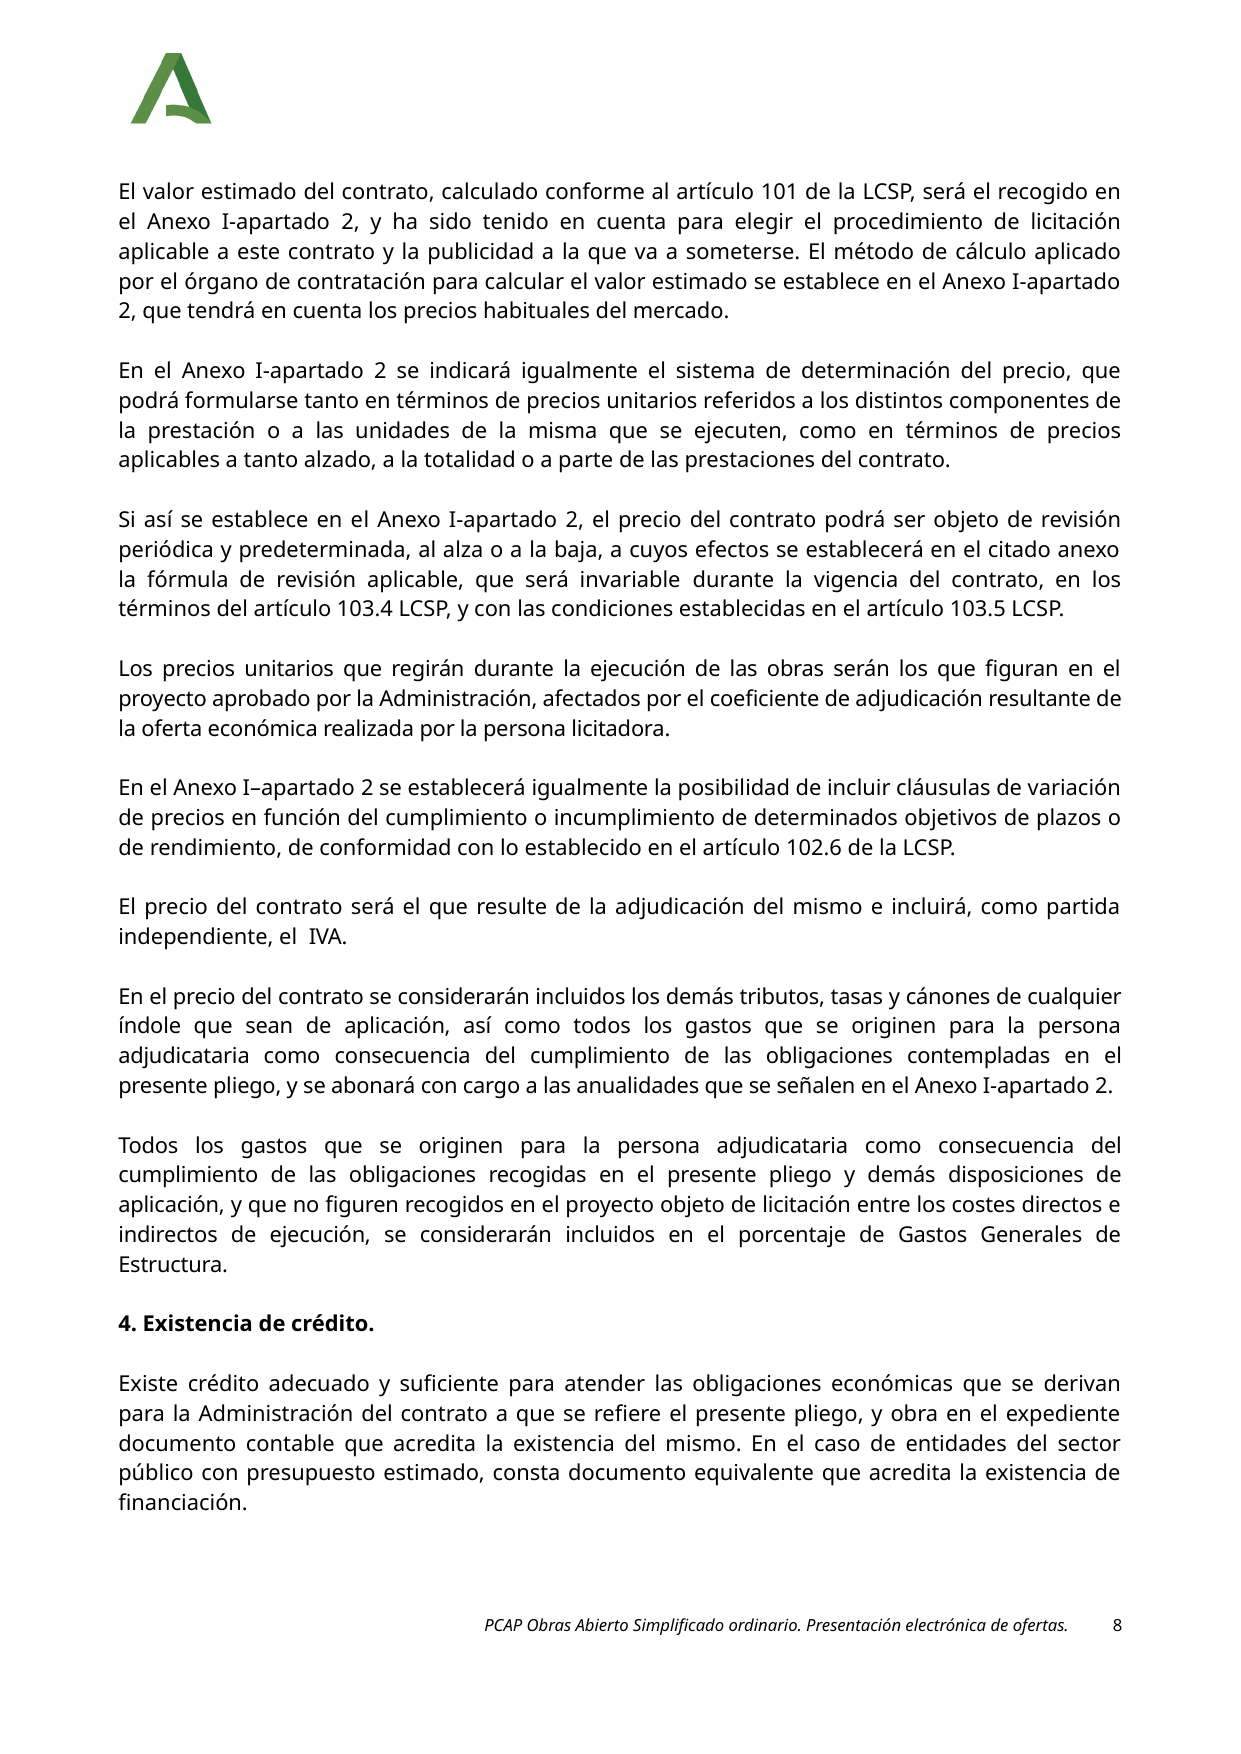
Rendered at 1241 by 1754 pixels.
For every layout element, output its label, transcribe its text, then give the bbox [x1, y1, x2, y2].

text El valor estimado del contrato, calculado conforme al artículo 101 de la LCSP, será el recogido en el Anexo I-apartado 2, y ha sido tenido en cuenta para elegir el procedimiento de licitación aplicable a este contrato y la publicidad a la que va a someterse. El método de cálculo aplicado por el órgano de contratación para calcular el valor estimado se establece en el Anexo I-apartado 2, que tendrá en cuenta los precios habituales del mercado. [118, 176, 1122, 325]
text Todos los gastos que se originen para la persona adjudicataria como consecuencia del cumplimiento de las obligaciones recogidas en el presente pliego y demás disposiciones de aplicación, y que no figuren recogidos en el proyecto objeto de licitación entre los costes directos e indirectos de ejecución, se considerarán incluidos en el porcentaje de Gastos Generales de Estructura. [118, 1130, 1122, 1279]
text Si así se establece en el Anexo I-apartado 2, el precio del contrato podrá ser objeto de revisión periódica y predeterminada, al alza o a la baja, a cuyos efectos se establecerá en el citado anexo la fórmula de revisión aplicable, que será invariable durante la vigencia del contrato, en los términos del artículo 103.4 LCSP, y con las condiciones establecidas en el artículo 103.5 LCSP. [118, 504, 1122, 623]
text Existe crédito adecuado y suficiente para atender las obligaciones económicas que se derivan para la Administración del contrato a que se refiere el presente pliego, y obra en el expediente documento contable que acredita la existencia del mismo. En el caso de entidades del sector público con presupuesto estimado, consta documento equivalente que acredita la existencia de financiación. [118, 1368, 1122, 1517]
text Los precios unitarios que regirán durante la ejecución de las obras serán los que figuran en el proyecto aprobado por la Administración, afectados por el coeficiente de adjudicación resultante de la oferta económica realizada por la persona licitadora. [118, 653, 1122, 742]
text En el Anexo I–apartado 2 se establecerá igualmente la posibilidad de incluir cláusulas de variación de precios en función del cumplimiento o incumplimiento de determinados objetivos de plazos o de rendimiento, de conformidad con lo establecido en el artículo 102.6 de la LCSP. [118, 772, 1122, 862]
picture [127, 48, 216, 128]
text En el Anexo I-apartado 2 se indicará igualmente el sistema de determinación del precio, que podrá formularse tanto en términos de precios unitarios referidos a los distintos componentes de la prestación o a las unidades de la misma que se ejecuten, como en términos de precios aplicables a tanto alzado, a la totalidad o a parte de las prestaciones del contrato. [118, 355, 1122, 474]
text El precio del contrato será el que resulte de la adjudicación del mismo e incluirá, como partida independiente, el IVA. [118, 891, 1122, 951]
subtitle 4. Existencia de crédito. [118, 1308, 1122, 1338]
text En el precio del contrato se considerarán incluidos los demás tributos, tasas y cánones de cualquier índole que sean de aplicación, así como todos los gastos que se originen para la persona adjudicataria como consecuencia del cumplimiento de las obligaciones contempladas en el presente pliego, y se abonará con cargo a las anualidades que se señalen en el Anexo I-apartado 2. [118, 981, 1122, 1100]
